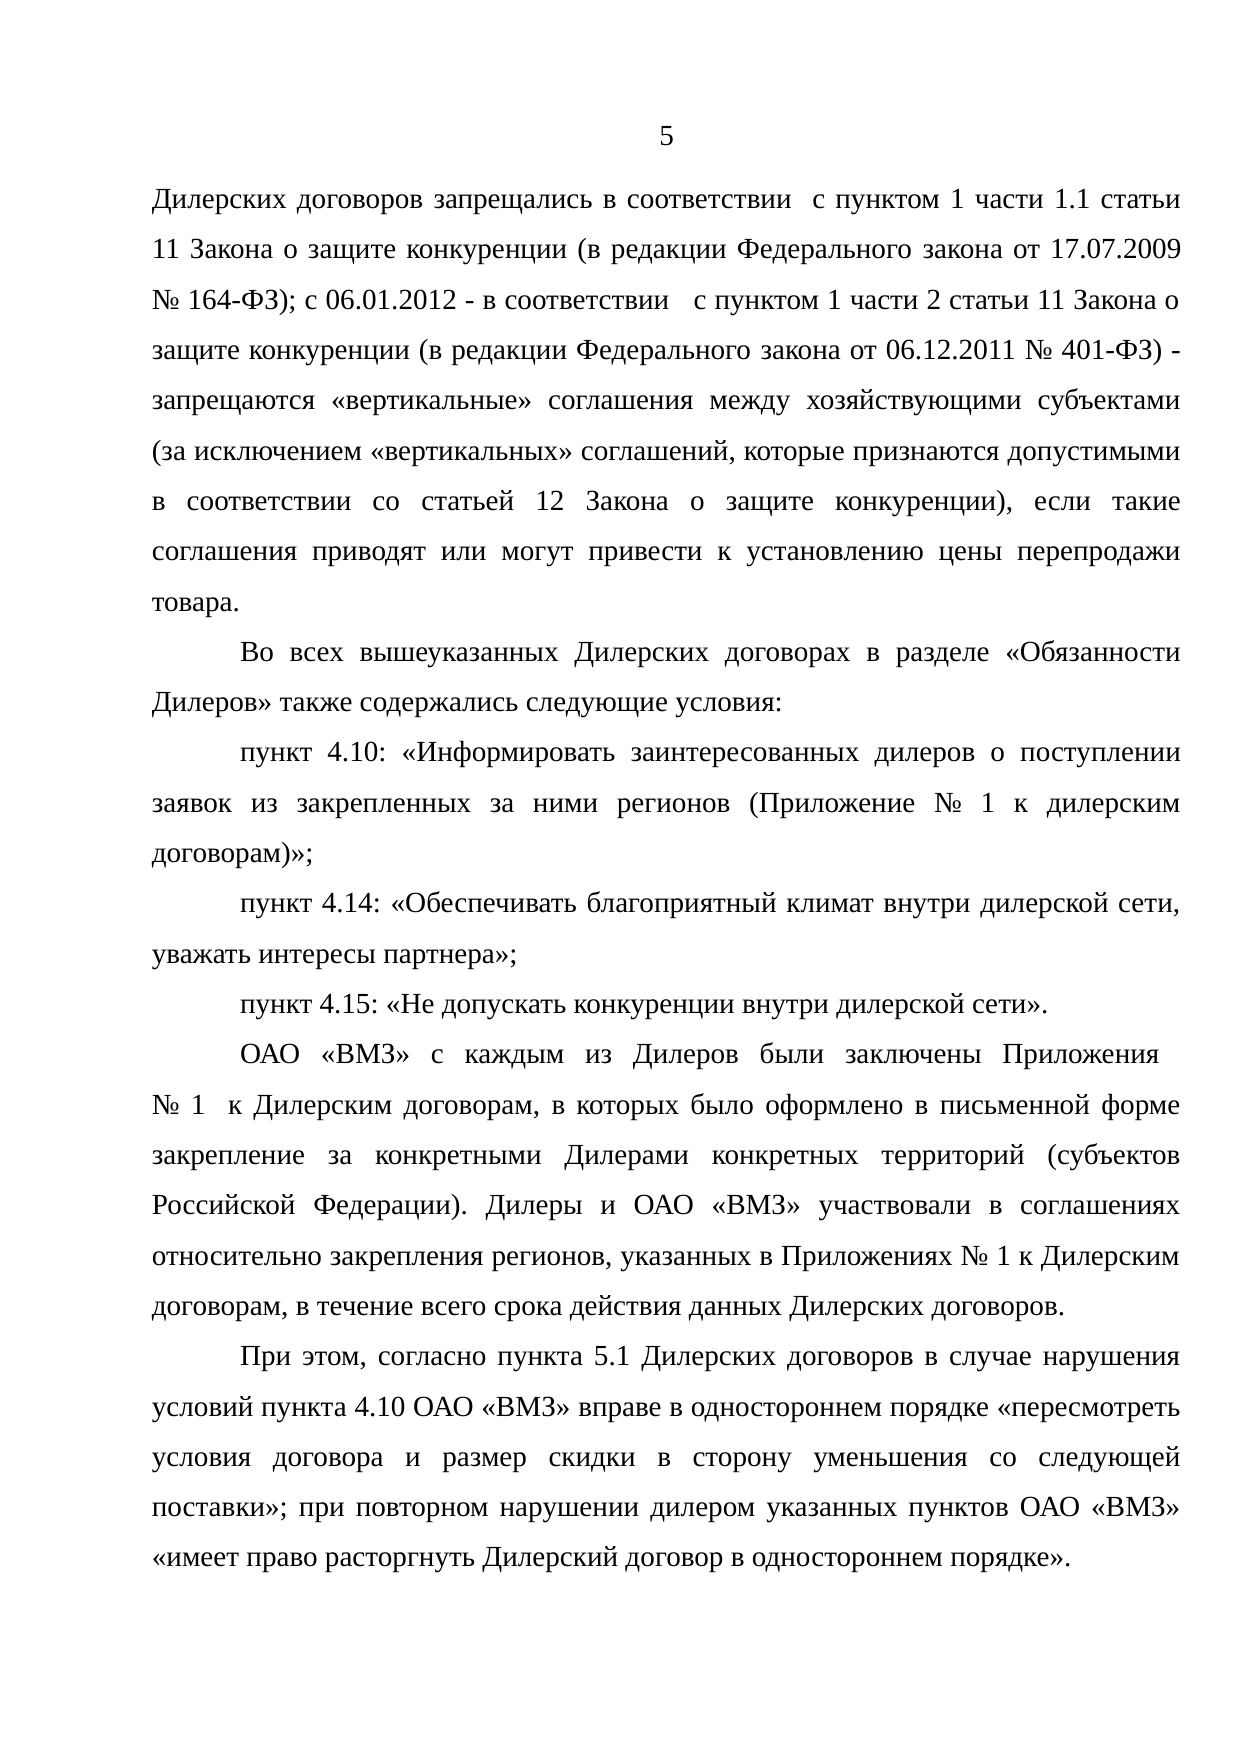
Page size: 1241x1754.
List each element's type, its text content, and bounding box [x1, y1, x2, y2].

text пункт 4.14: «Обеспечивать благоприятный климат внутри дилерской сети, уважать интересы партнера»; [152, 886, 1181, 969]
text ОАО «ВМЗ» с каждым из Дилеров были заключены Приложения № 1 к Дилерским договорам, в которых было оформлено в письменной форме закрепление за конкретными Дилерами конкретных территорий (субъектов Российской Федерации). Дилеры и ОАО «ВМЗ» участвовали в соглашениях относительно закрепления регионов, указанных в Приложениях № 1 к Дилерским договорам, в течение всего срока действия данных Дилерских договоров. [152, 1036, 1181, 1322]
text Дилерских договоров запрещались в соответствии с пунктом 1 части 1.1 статьи 11 Закона о защите конкуренции (в редакции Федерального закона от 17.07.2009 № 164-ФЗ); с 06.01.2012 - в соответствии с пунктом 1 части 2 статьи 11 Закона о защите конкуренции (в редакции Федерального закона от 06.12.2011 № 401-ФЗ) - запрещаются «вертикальные» соглашения между хозяйствующими субъектами (за исключением «вертикальных» соглашений, которые признаются допустимыми в соответствии со статьей 12 Закона о защите конкуренции), если такие соглашения приводят или могут привести к установлению цены перепродажи товара. [152, 181, 1181, 617]
text пункт 4.15: «Не допускать конкуренции внутри дилерской сети». [152, 986, 1181, 1020]
text пункт 4.10: «Информировать заинтересованных дилеров о поступлении заявок из закрепленных за ними регионов (Приложение № 1 к дилерским договорам)»; [152, 734, 1181, 869]
text При этом, согласно пункта 5.1 Дилерских договоров в случае нарушения условий пункта 4.10 ОАО «ВМЗ» вправе в одностороннем порядке «пересмотреть условия договора и размер скидки в сторону уменьшения со следующей поставки»; при повторном нарушении дилером указанных пунктов ОАО «ВМЗ» «имеет право расторгнуть Дилерский договор в одностороннем порядке». [152, 1338, 1181, 1573]
text Во всех вышеуказанных Дилерских договорах в разделе «Обязанности Дилеров» также содержались следующие условия: [152, 634, 1181, 718]
